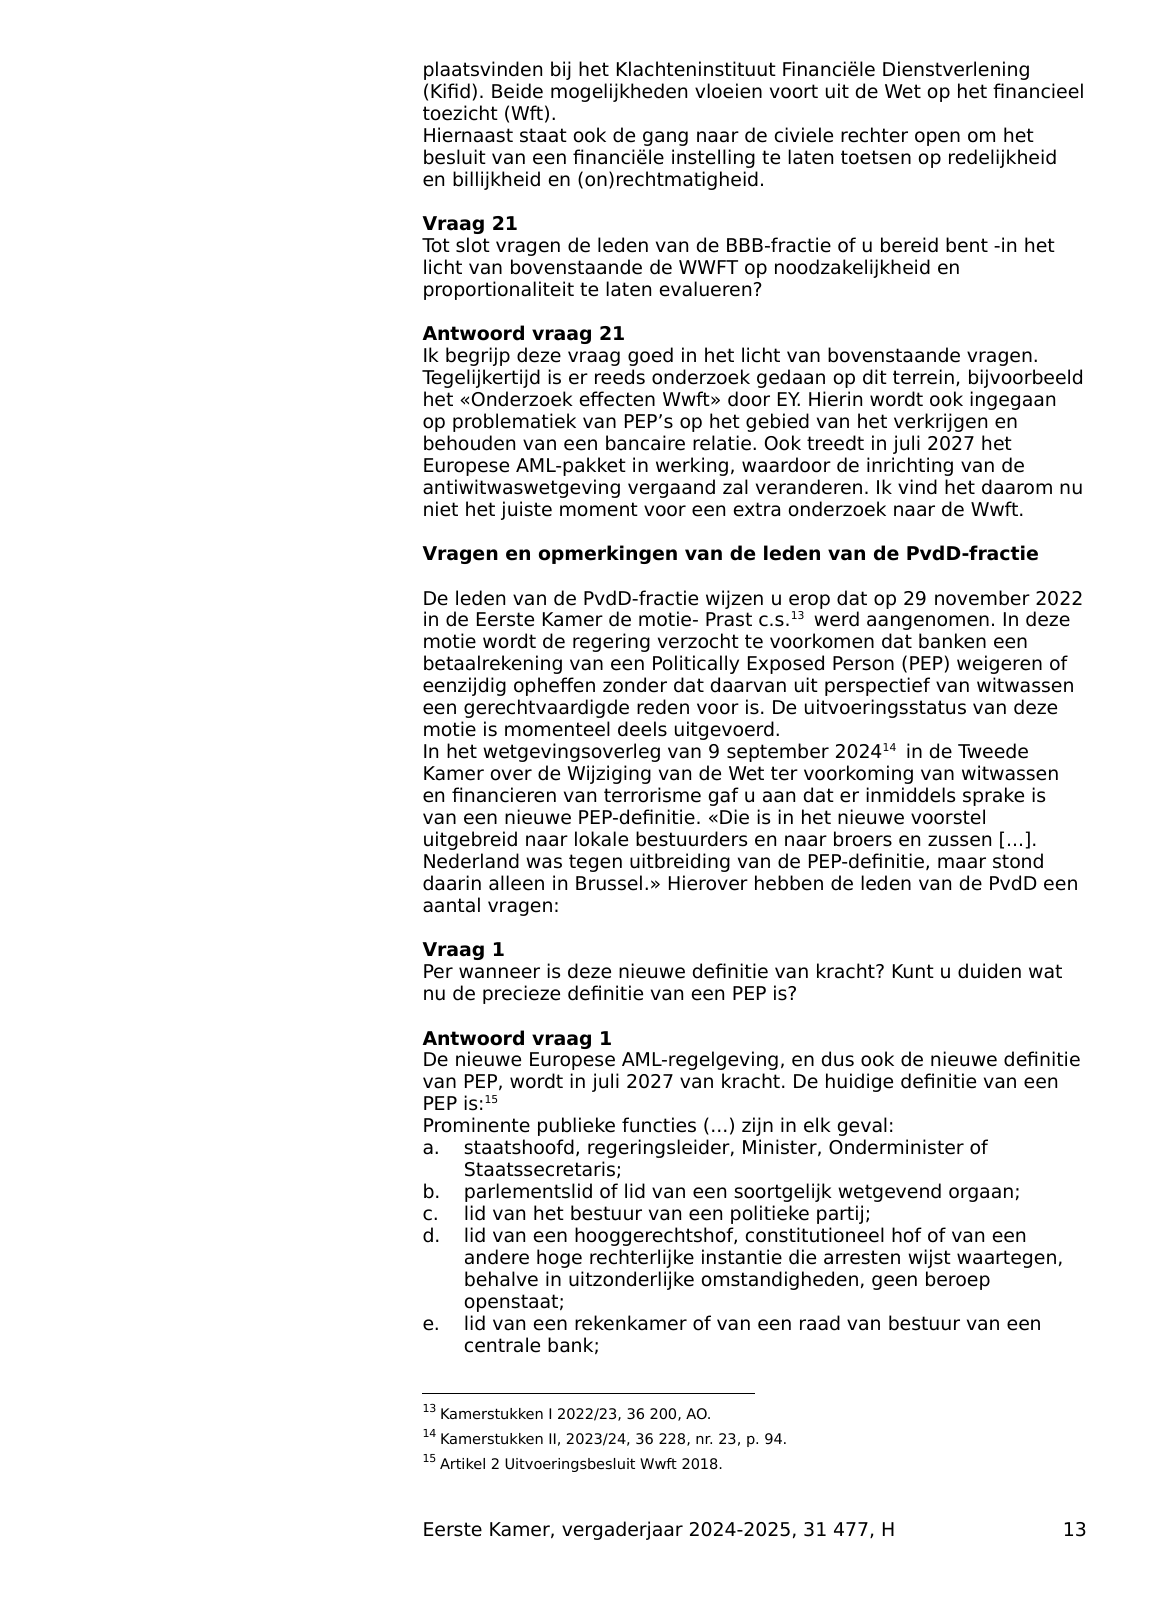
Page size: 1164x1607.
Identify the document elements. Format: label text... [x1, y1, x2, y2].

text Antwoord vraag 21 [422, 323, 1087, 345]
text In het wetgevingsoverleg van 9 september 2024 in de Tweede Kamer over de Wijziging van de Wet ter voorkoming van witwassen en financieren van terrorisme gaf u aan dat er inmiddels sprake is van een nieuwe PEP-definitie. «Die is in het nieuwe voorstel uitgebreid naar lokale bestuurders en naar broers en zussen [...]. Nederland was tegen uitbreiding van de PEP-definitie, maar stond daarin alleen in Brussel.» Hierover hebben de leden van de PvdD een aantal vragen: [422, 741, 1087, 917]
subtitle Vragen en opmerkingen van de leden van de PvdD-fractie [422, 543, 1087, 565]
text Prominente publieke functies (...) zijn in elk geval: [422, 1115, 1087, 1137]
text e. lid van een rekenkamer of van een raad van bestuur van een centrale bank; [422, 1313, 1087, 1357]
text b. parlementslid of lid van een soortgelijk wetgevend orgaan; [422, 1181, 1087, 1203]
text Vraag 21 [422, 213, 1087, 235]
text De leden van de PvdD-fractie wijzen u erop dat op 29 november 2022 in de Eerste Kamer de motie- Prast c.s. werd aangenomen. In deze motie wordt de regering verzocht te voorkomen dat banken een betaalrekening van een Politically Exposed Person (PEP) weigeren of eenzijdig opheffen zonder dat daarvan uit perspectief van witwassen een gerechtvaardigde reden voor is. De uitvoeringsstatus van deze motie is momenteel deels uitgevoerd. [422, 587, 1087, 741]
text c. lid van het bestuur van een politieke partij; [422, 1203, 1087, 1225]
text Vraag 1 [422, 939, 1087, 961]
text plaatsvinden bij het Klachteninstituut Financiële Dienstverlening (Kifid). Beide mogelijkheden vloeien voort uit de Wet op het financieel toezicht (Wft). [422, 59, 1087, 125]
text Tot slot vragen de leden van de BBB-fractie of u bereid bent -in het licht van bovenstaande­ de WWFT op noodzakelijkheid en proportionaliteit te laten evalueren? [422, 235, 1087, 301]
text Kamerstukken II, 2023/24, 36 228, nr. 23, p. 94. [422, 1427, 1087, 1449]
text Artikel 2 Uitvoeringsbesluit Wwft 2018. [422, 1452, 1087, 1474]
text Kamerstukken I 2022/23, 36 200, AO. [422, 1402, 1087, 1424]
text Per wanneer is deze nieuwe definitie van kracht? Kunt u duiden wat nu de precieze definitie van een PEP is? [422, 961, 1087, 1005]
text Hiernaast staat ook de gang naar de civiele rechter open om het besluit van een financiële instelling te laten toetsen op redelijkheid en billijkheid en (on)rechtmatigheid. [422, 125, 1087, 191]
text Antwoord vraag 1 [422, 1027, 1087, 1049]
text d. lid van een hooggerechtshof, constitutioneel hof of van een andere hoge rechterlijke instantie die arresten wijst waartegen, behalve in uitzonderlijke omstandigheden, geen beroep openstaat; [422, 1225, 1087, 1313]
text a. staatshoofd, regeringsleider, Minister, Onderminister of Staatssecretaris; [422, 1137, 1087, 1181]
text Ik begrijp deze vraag goed in het licht van bovenstaande vragen. Tegelijkertijd is er reeds onderzoek gedaan op dit terrein, bijvoorbeeld het «Onderzoek effecten Wwft» door EY. Hierin wordt ook ingegaan op problematiek van PEP’s op het gebied van het verkrijgen en behouden van een bancaire relatie. Ook treedt in juli 2027 het Europese AML-pakket in werking, waardoor de inrichting van de antiwitwaswetgeving vergaand zal veranderen. Ik vind het daarom nu niet het juiste moment voor een extra onderzoek naar de Wwft. [422, 345, 1087, 521]
text De nieuwe Europese AML-regelgeving, en dus ook de nieuwe definitie van PEP, wordt in juli 2027 van kracht. De huidige definitie van een PEP is: [422, 1049, 1087, 1115]
